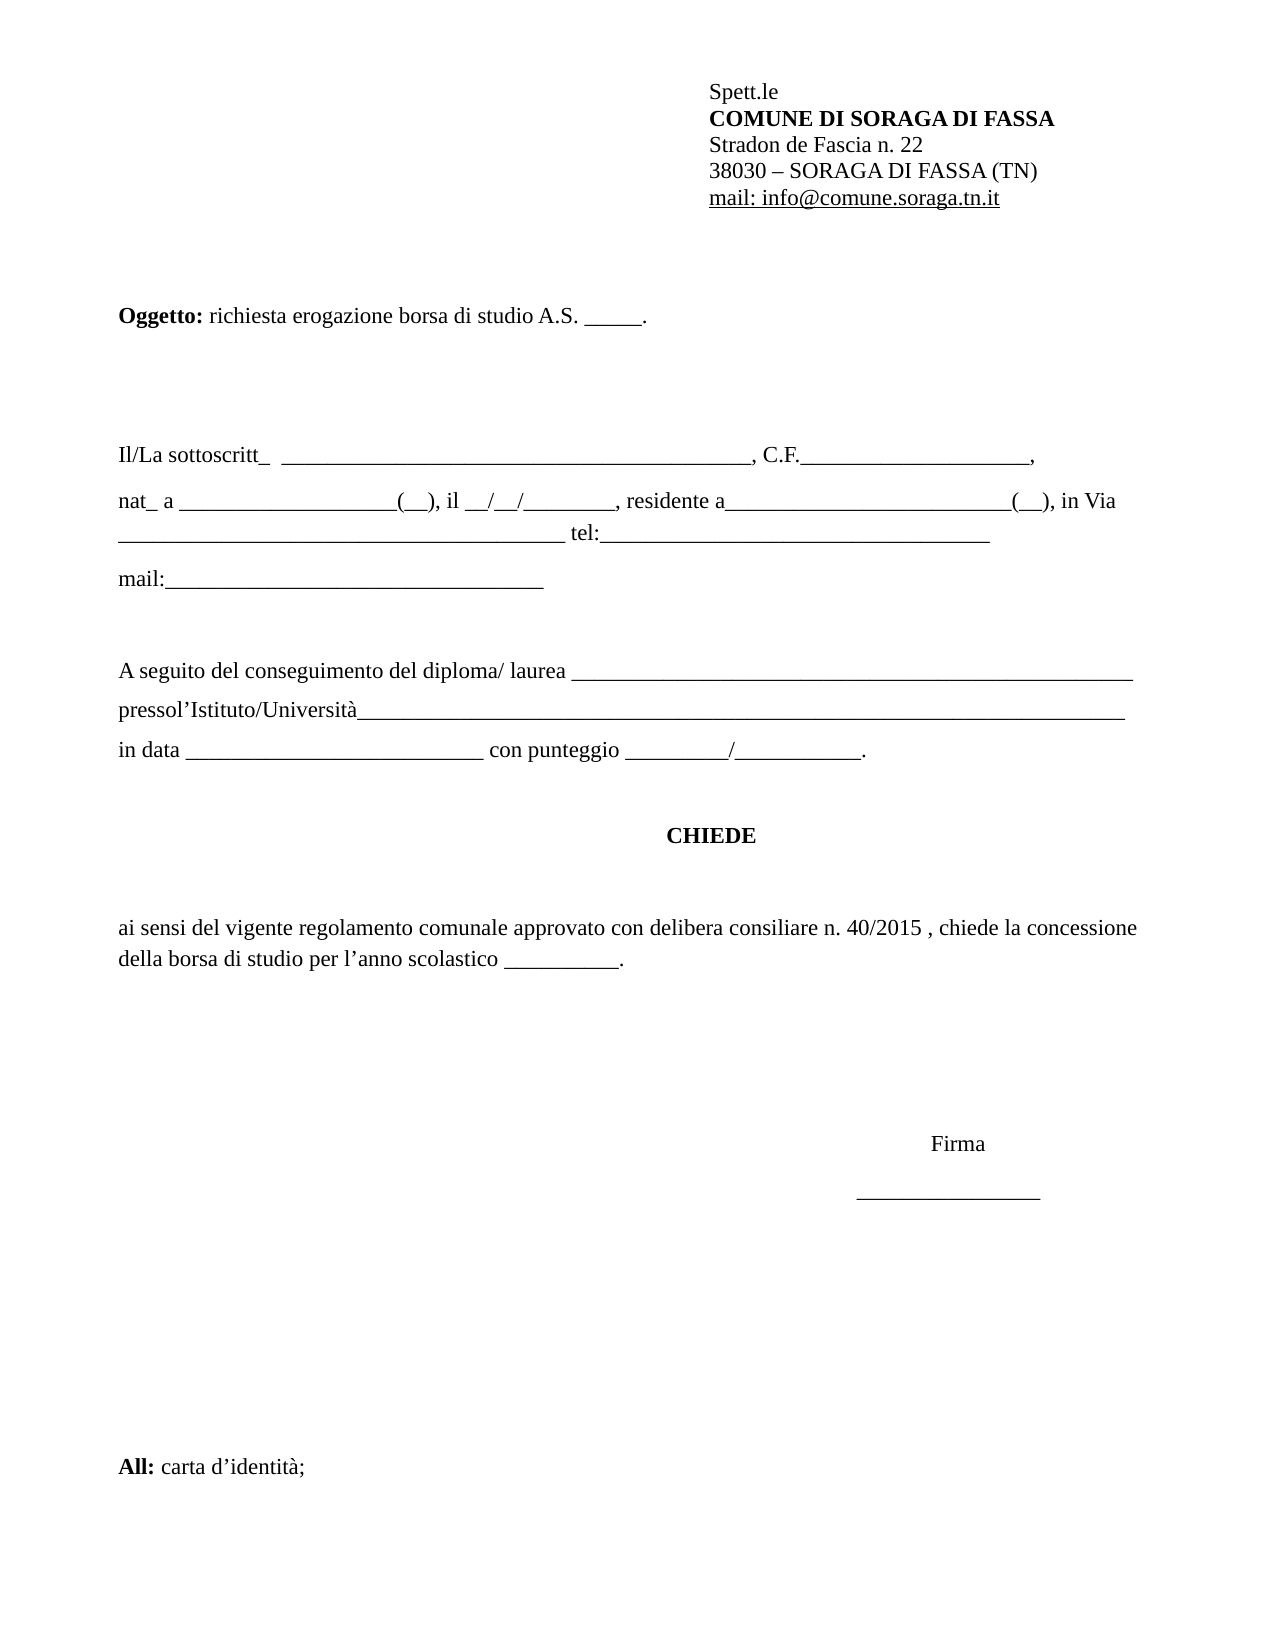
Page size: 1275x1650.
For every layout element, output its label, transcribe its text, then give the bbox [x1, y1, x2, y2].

text in data __________________________ con punteggio _________/___________. [118, 736, 1157, 762]
text All: carta d’identità; [118, 1453, 1157, 1479]
text ________________ [118, 1176, 1157, 1203]
text mail:_________________________________ [118, 565, 1157, 591]
text 38030 – SORAGA DI FASSA (TN) [118, 157, 1157, 184]
text nat_ a ___________________(__), il __/__/________, residente a_________________________(__), in Via _______________________________________ tel:__________________________________ [118, 487, 1157, 545]
text Il/La sottoscritt_ _________________________________________, C.F.____________________, [118, 441, 1157, 467]
text Spett.le [118, 76, 1157, 105]
text ai sensi del vigente regolamento comunale approvato con delibera consiliare n. 40/2015 , chiede la concessione della borsa di studio per l’anno scolastico __________. [118, 914, 1157, 972]
text mail: info@comune.soraga.tn.it [118, 184, 1157, 210]
text COMUNE DI SORAGA DI FASSA [118, 105, 1157, 131]
text Stradon de Fascia n. 22 [118, 131, 1157, 157]
text A seguito del conseguimento del diploma/ laurea _________________________________________________ [118, 657, 1157, 683]
text pressol’Istituto/Università___________________________________________________________________ [118, 697, 1157, 723]
text Oggetto: richiesta erogazione borsa di studio A.S. _____. [118, 302, 1157, 329]
text CHIEDE [118, 822, 1157, 848]
text Firma [118, 1130, 1157, 1156]
